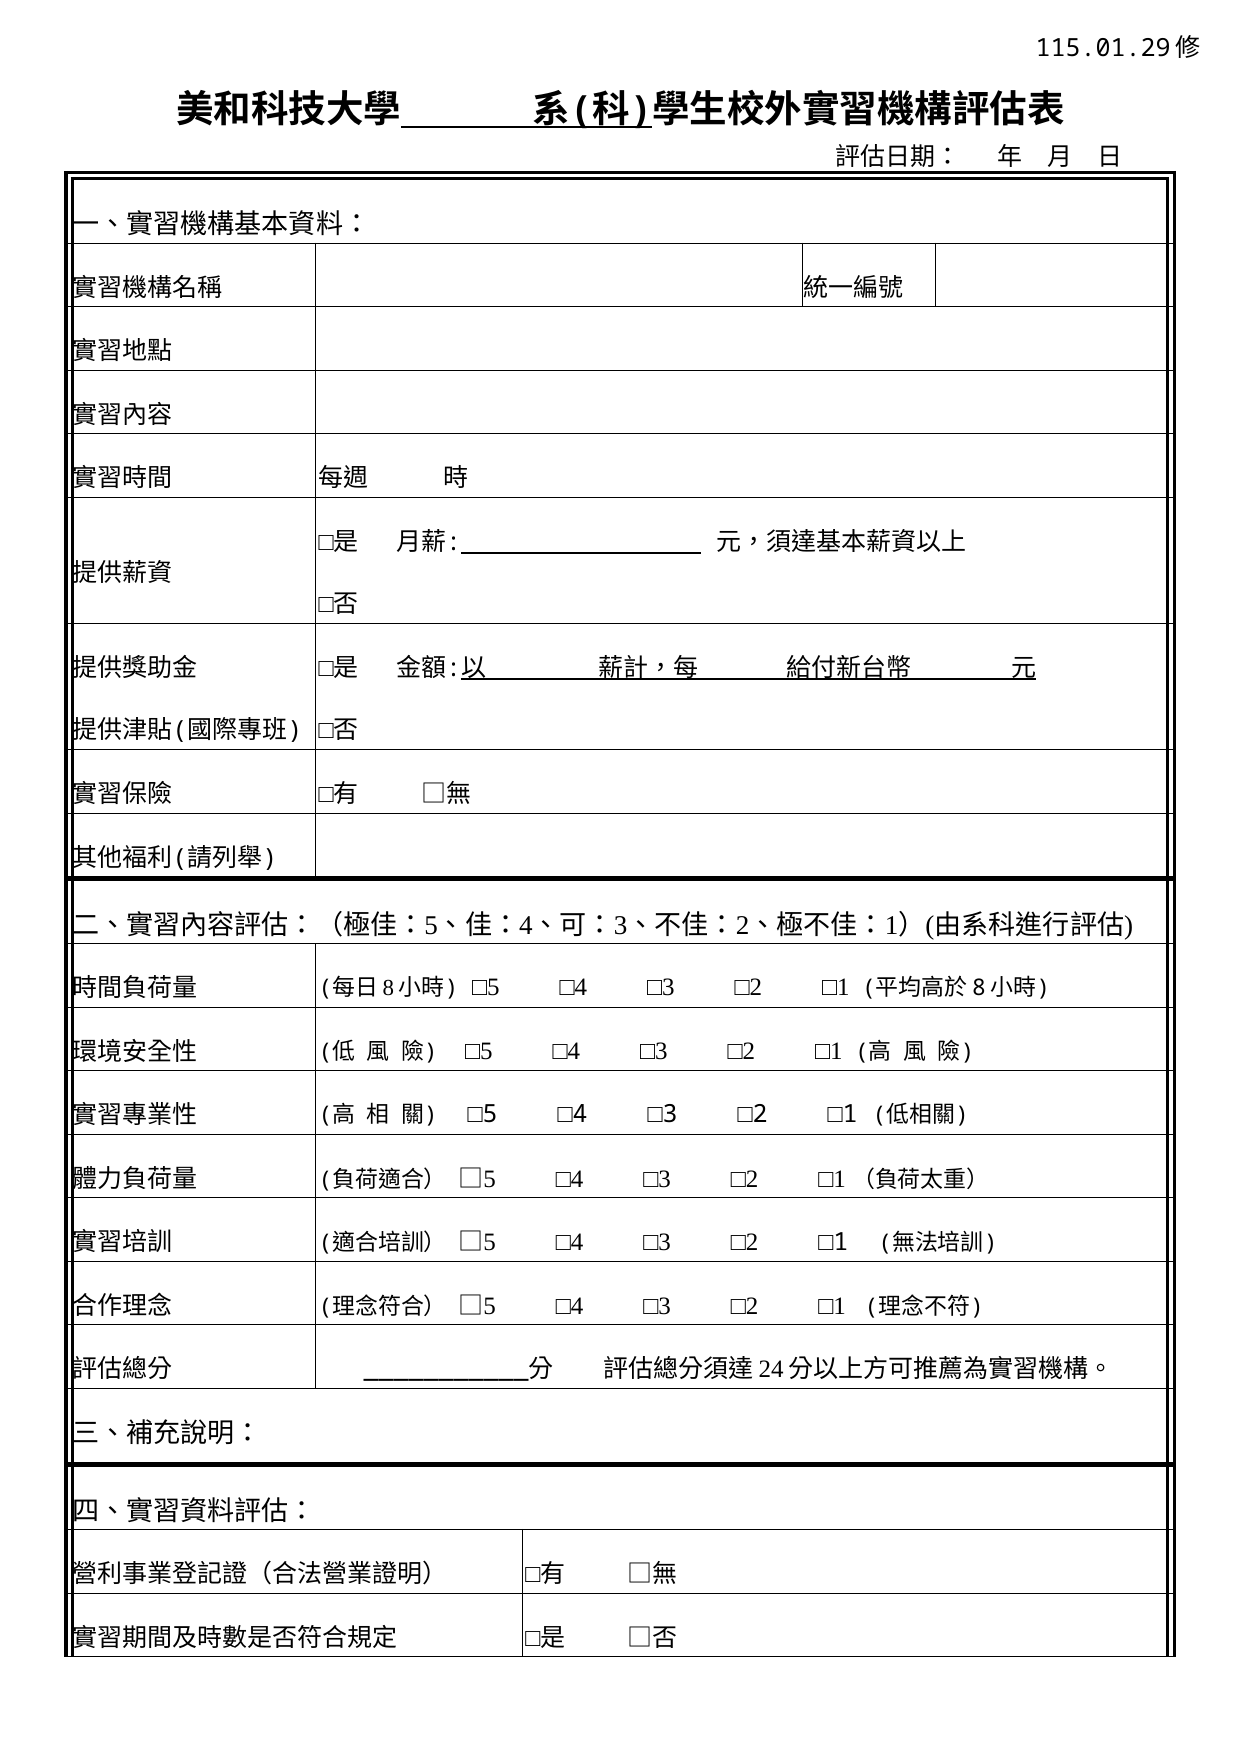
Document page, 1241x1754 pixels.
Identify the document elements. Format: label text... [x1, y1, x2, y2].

table_cell 統一編號 [803, 244, 935, 306]
table_cell □有 □無 [316, 750, 1166, 812]
table_cell 二、實習內容評估：（極佳：5、佳：4、可：3、不佳：2、極不佳：1）(由系科進行評估) [74, 881, 1166, 943]
text 美和科技大學 系(科)學生校外實習機構評估表 [118, 19, 1220, 127]
table_cell □是 □否 [523, 1594, 1166, 1656]
table_cell 實習培訓 [74, 1198, 315, 1261]
table_cell 體力負荷量 [74, 1135, 315, 1197]
table_cell 實習時間 [74, 434, 315, 497]
table_cell 提供獎助金 提供津貼(國際專班) [74, 624, 315, 749]
table_cell □是 金額:以 薪計，每 給付新台幣 元 □否 [316, 624, 1166, 749]
table_cell 實習機構名稱 [74, 244, 315, 306]
table_cell 三、補充說明： [74, 1389, 1166, 1462]
table_cell 每週 時 [316, 434, 1166, 497]
table_cell □有 □無 [523, 1530, 1166, 1592]
table_cell (負荷適合） □5 □4 □3 □2 □1 （負荷太重） [316, 1135, 1166, 1197]
table_cell (每日8小時) □5 □4 □3 □2 □1 (平均高於8小時) [316, 944, 1166, 1007]
table_cell 實習地點 [74, 307, 315, 370]
table_cell 實習內容 [74, 371, 315, 433]
text 115.01.29修訂 [1035, 27, 1205, 60]
table_cell [316, 307, 1166, 370]
table_header 一、實習機構基本資料： [69, 174, 1171, 243]
table_cell 實習專業性 [74, 1071, 315, 1134]
table_cell 環境安全性 [74, 1008, 315, 1070]
table_cell [316, 814, 1166, 876]
table_cell [936, 244, 1166, 306]
table_cell □是 月薪: 元，須達基本薪資以上 □否 [316, 498, 1166, 623]
table_cell 時間負荷量 [74, 944, 315, 1007]
table_cell 實習期間及時數是否符合規定 [74, 1594, 522, 1656]
table_cell (高 相 關) □5 □4 □3 □2 □1 (低相關) [316, 1071, 1166, 1134]
table_cell (低 風 險) □5 □4 □3 □2 □1 (高 風 險) [316, 1008, 1166, 1070]
table_cell 營利事業登記證（合法營業證明） [74, 1530, 522, 1592]
table_cell [316, 244, 802, 306]
table_cell ___________分 評估總分須達24分以上方可推薦為實習機構。 [316, 1325, 1166, 1388]
table_cell 合作理念 [74, 1262, 315, 1324]
table_cell (理念符合） □5 □4 □3 □2 □1 (理念不符) [316, 1262, 1166, 1324]
table_cell 四、實習資料評估： [74, 1467, 1166, 1529]
table_cell 其他褔利(請列舉) [74, 814, 315, 876]
table_cell 實習保險 [74, 750, 315, 812]
table_cell 提供薪資 [74, 498, 315, 623]
text 評估日期： 年 月 日 [118, 146, 1122, 171]
table_cell [316, 371, 1166, 433]
table_cell (適合培訓） □5 □4 □3 □2 □1 (無法培訓) [316, 1198, 1166, 1261]
table_cell 評估總分 [74, 1325, 315, 1388]
